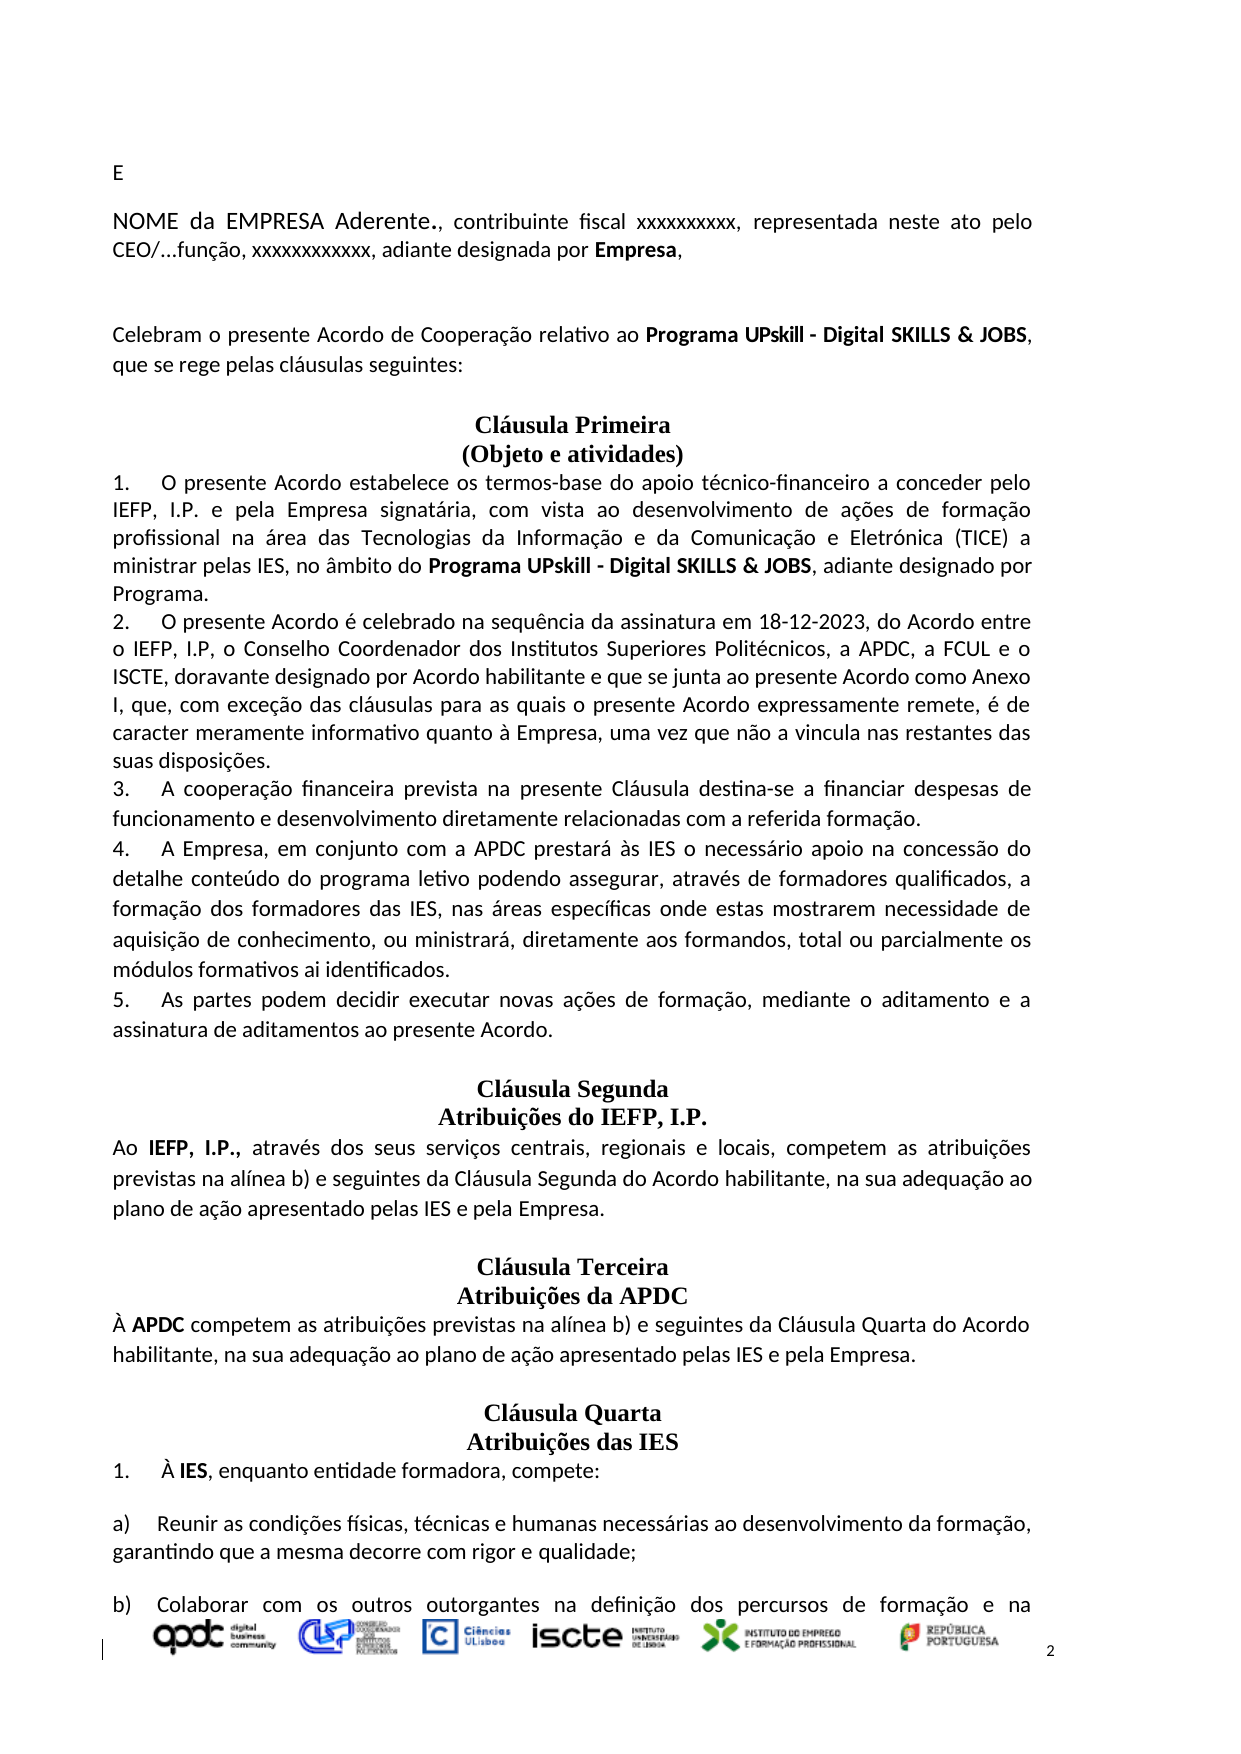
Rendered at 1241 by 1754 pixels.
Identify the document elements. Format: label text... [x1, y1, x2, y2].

text Atribuições das IES [112, 1427, 1033, 1456]
text Cláusula Primeira [112, 410, 1033, 439]
list O presente Acordo estabelece os termos-base do apoio técnico-financeiro a conceder pelo IEFP, I.P. e pela Empresa signatária, com vista ao desenvolvimento de ações de formação profissional na área das Tecnologias da Informação e da Comunicação e Eletrónica (TICE) a ministrar pelas IES, no âmbito do Programa UPskill - Digital SKILLS & JOBS, adiante designado por Programa. [112, 468, 1033, 607]
list Colaborar com os outros outorgantes na definição dos percursos de formação e na [112, 1590, 1033, 1618]
list A cooperação financeira prevista na presente Cláusula destina-se a financiar despesas de funcionamento e desenvolvimento diretamente relacionadas com a referida formação. [112, 774, 1033, 832]
text (Objeto e atividades) [112, 439, 1033, 468]
text Cláusula Segunda [112, 1074, 1033, 1102]
text E [112, 158, 1033, 186]
text Cláusula Quarta [112, 1398, 1033, 1427]
list As partes podem decidir executar novas ações de formação, mediante o aditamento e a assinatura de aditamentos ao presente Acordo. [112, 985, 1033, 1043]
text Celebram o presente Acordo de Cooperação relativo ao Programa UPskill - Digital SKILLS & JOBS, que se rege pelas cláusulas seguintes: [112, 320, 1033, 378]
list À IES, enquanto entidade formadora, compete: [112, 1456, 1033, 1484]
list A Empresa, em conjunto com a APDC prestará às IES o necessário apoio na concessão do detalhe conteúdo do programa letivo podendo assegurar, através de formadores qualificados, a formação dos formadores das IES, nas áreas específicas onde estas mostrarem necessidade de aquisição de conhecimento, ou ministrará, diretamente aos formandos, total ou parcialmente os módulos formativos ai identificados. [112, 834, 1033, 983]
text À APDC competem as atribuições previstas na alínea b) e seguintes da Cláusula Quarta do Acordo habilitante, na sua adequação ao plano de ação apresentado pelas IES e pela Empresa. [112, 1310, 1033, 1368]
list O presente Acordo é celebrado na sequência da assinatura em 18-12-2023, do Acordo entre o IEFP, I.P, o Conselho Coordenador dos Institutos Superiores Politécnicos, a APDC, a FCUL e o ISCTE, doravante designado por Acordo habilitante e que se junta ao presente Acordo como Anexo I, que, com exceção das cláusulas para as quais o presente Acordo expressamente remete, é de caracter meramente informativo quanto à Empresa, uma vez que não a vincula nas restantes das suas disposições. [112, 607, 1033, 774]
text NOME da EMPRESA Aderente., contribuinte fiscal xxxxxxxxxx, representada neste ato pelo CEO/...função, xxxxxxxxxxxx, adiante designada por Empresa, [112, 205, 1033, 264]
text Ao IEFP, I.P., através dos seus serviços centrais, regionais e locais, competem as atribuições previstas na alínea b) e seguintes da Cláusula Segunda do Acordo habilitante, na sua adequação ao plano de ação apresentado pelas IES e pela Empresa. [112, 1133, 1033, 1222]
text Atribuições da APDC [112, 1281, 1033, 1309]
list Reunir as condições físicas, técnicas e humanas necessárias ao desenvolvimento da formação, garantindo que a mesma decorre com rigor e qualidade; [112, 1509, 1033, 1565]
picture [112, 1619, 1034, 1662]
text Atribuições do IEFP, I.P. [112, 1102, 1033, 1131]
text Cláusula Terceira [112, 1252, 1033, 1281]
